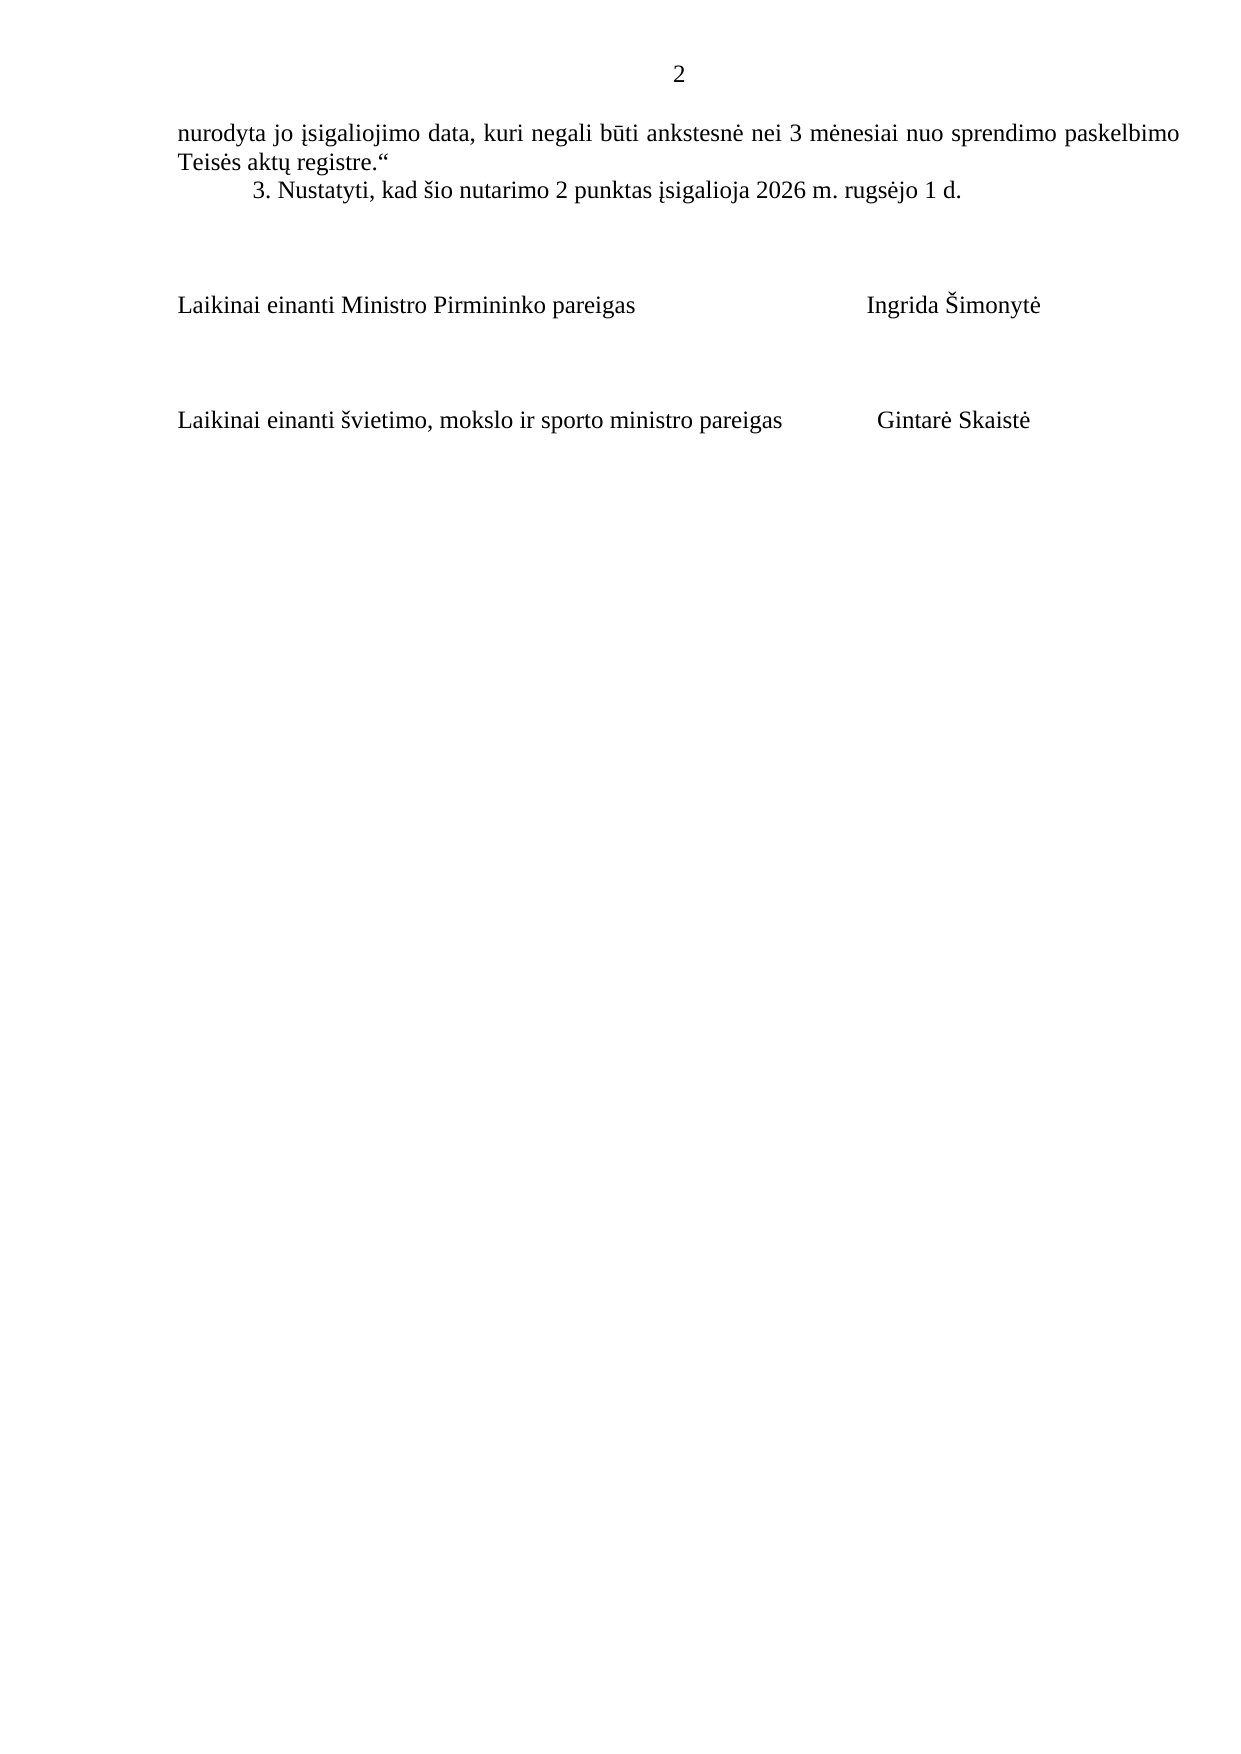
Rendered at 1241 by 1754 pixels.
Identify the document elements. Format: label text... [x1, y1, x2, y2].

text Laikinai einanti švietimo, mokslo ir sporto ministro pareigas Gintarė Skaistė [177, 406, 1181, 434]
text 3. Nustatyti, kad šio nutarimo 2 punktas įsigalioja 2026 m. rugsėjo 1 d. [177, 176, 1181, 204]
text Laikinai einanti Ministro Pirmininko pareigas Ingrida Šimonytė [177, 291, 1181, 319]
text nurodyta jo įsigaliojimo data, kuri negali būti ankstesnė nei 3 mėnesiai nuo sprendimo paskelbimo Teisės aktų registre.“ [177, 118, 1181, 176]
